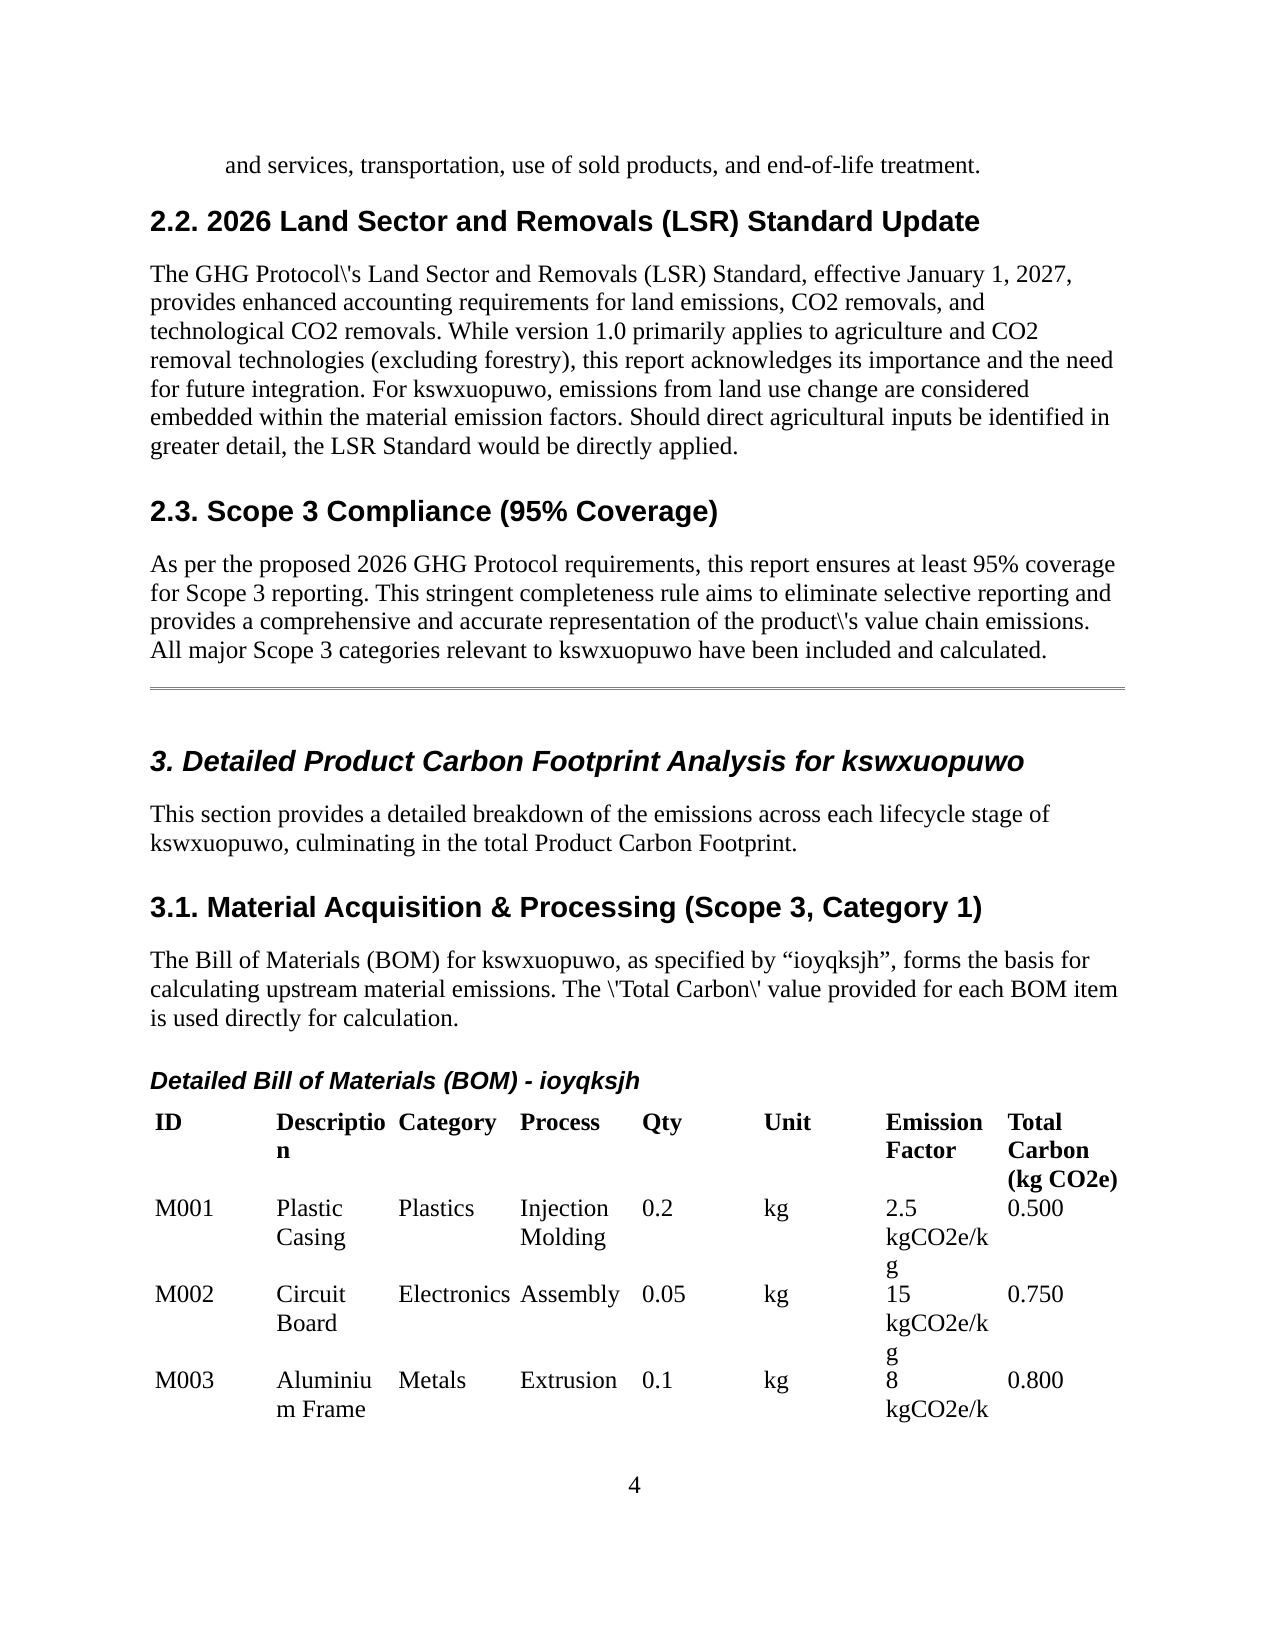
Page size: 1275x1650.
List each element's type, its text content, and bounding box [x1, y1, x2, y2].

table_cell M001 [150, 1193, 272, 1279]
table_cell Metals [394, 1366, 516, 1423]
table_cell M002 [150, 1279, 272, 1366]
table_header Total Carbon (kg CO2e) [1003, 1107, 1125, 1193]
table_header Emission Factor [881, 1107, 1003, 1193]
table_cell kg [759, 1366, 881, 1423]
table_header Unit [759, 1107, 881, 1193]
text The GHG Protocol\'s Land Sector and Removals (LSR) Standard, effective January 1, 2027, provides enhanced accounting requirements for land emissions, CO2 removals, and technological CO2 removals. While version 1.0 primarily applies to agriculture and CO2 removal technologies (excluding forestry), this report acknowledges its importance and the need for future integration. For kswxuopuwo, emissions from land use change are considered embedded within the material emission factors. Should direct agricultural inputs be identified in greater detail, the LSR Standard would be directly applied. [150, 259, 1125, 460]
table_cell 0.2 [638, 1193, 759, 1279]
table_cell Plastics [394, 1193, 516, 1279]
table_cell M003 [150, 1366, 272, 1423]
table_cell 0.750 [1003, 1279, 1125, 1366]
subtitle 3. Detailed Product Carbon Footprint Analysis for kswxuopuwo [150, 744, 1125, 778]
table_cell 8 kgCO2e/k [881, 1366, 1003, 1423]
table_header Category [394, 1107, 516, 1193]
subtitle 3.1. Material Acquisition & Processing (Scope 3, Category 1) [150, 891, 1125, 924]
subtitle 2.3. Scope 3 Compliance (95% Coverage) [150, 494, 1125, 527]
table_cell 0.05 [638, 1279, 759, 1366]
text As per the proposed 2026 GHG Protocol requirements, this report ensures at least 95% coverage for Scope 3 reporting. This stringent completeness rule aims to eliminate selective reporting and provides a comprehensive and accurate representation of the product\'s value chain emissions. All major Scope 3 categories relevant to kswxuopuwo have been included and calculated. [150, 549, 1125, 664]
table_cell 0.500 [1003, 1193, 1125, 1279]
table_header Qty [638, 1107, 759, 1193]
table_cell Assembly [516, 1279, 637, 1366]
table_header ID [150, 1107, 272, 1193]
table_cell 0.800 [1003, 1366, 1125, 1423]
table_header Process [516, 1107, 637, 1193]
table_cell Plastic Casing [272, 1193, 394, 1279]
subtitle 2.2. 2026 Land Sector and Removals (LSR) Standard Update [150, 204, 1125, 237]
table_cell Circuit Board [272, 1279, 394, 1366]
table_cell 15 kgCO2e/kg [881, 1279, 1003, 1366]
text This section provides a detailed breakdown of the emissions across each lifecycle stage of kswxuopuwo, culminating in the total Product Carbon Footprint. [150, 799, 1125, 857]
table_cell kg [759, 1193, 881, 1279]
list and services, transportation, use of sold products, and end-of-life treatment. [187, 150, 1125, 179]
table_cell Aluminium Frame [272, 1366, 394, 1423]
text The Bill of Materials (BOM) for kswxuopuwo, as specified by “ioyqksjh”, forms the basis for calculating upstream material emissions. The \'Total Carbon\' value provided for each BOM item is used directly for calculation. [150, 946, 1125, 1032]
table_cell 2.5 kgCO2e/kg [881, 1193, 1003, 1279]
table_cell kg [759, 1279, 881, 1366]
subtitle Detailed Bill of Materials (BOM) - ioyqksjh [150, 1066, 1125, 1094]
table_cell Injection Molding [516, 1193, 637, 1279]
table_cell 0.1 [638, 1366, 759, 1423]
table_header Description [272, 1107, 394, 1193]
table_cell Electronics [394, 1279, 516, 1366]
table_cell Extrusion [516, 1366, 637, 1423]
